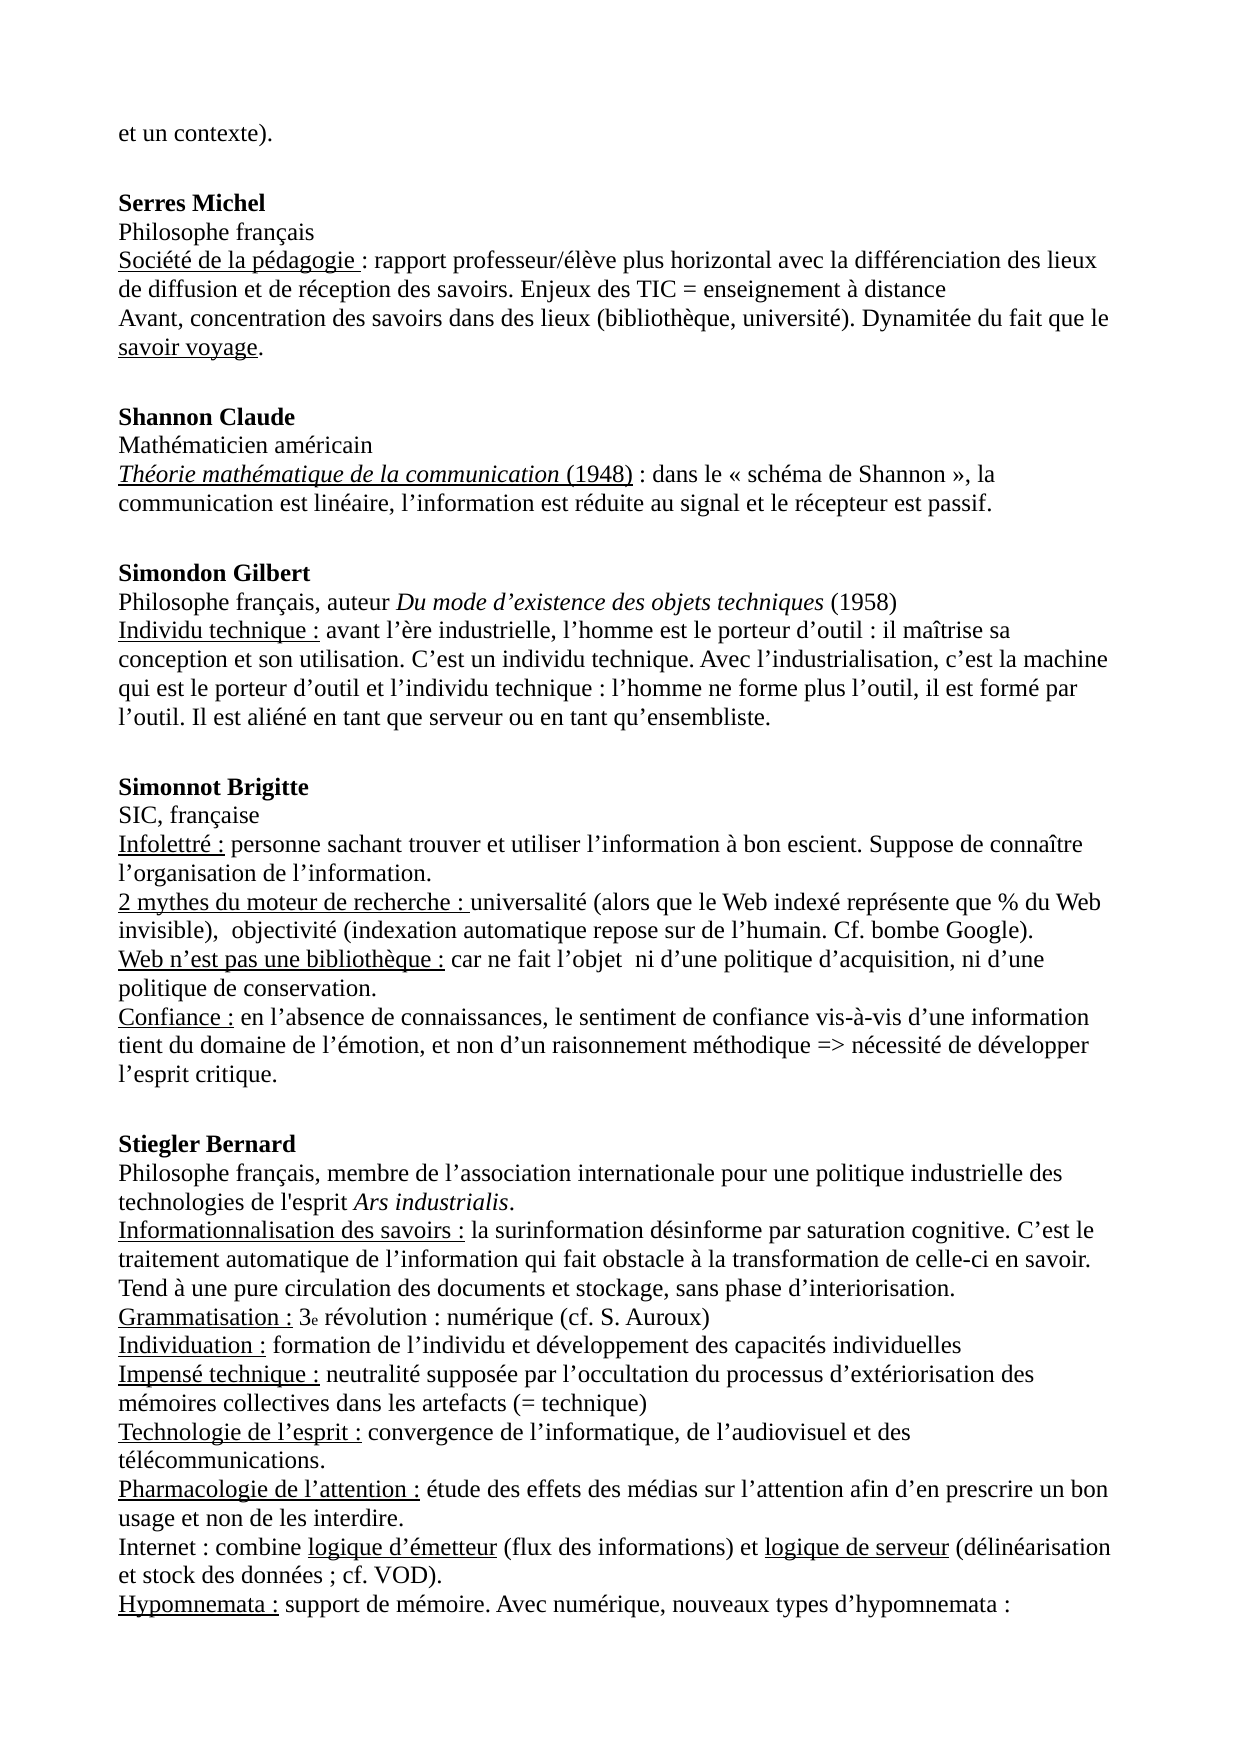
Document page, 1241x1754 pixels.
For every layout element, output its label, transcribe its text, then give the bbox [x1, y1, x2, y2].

text Philosophe français, auteur Du mode d’existence des objets techniques (1958) [118, 587, 1122, 616]
text SIC, française [118, 801, 1122, 829]
text Théorie mathématique de la communication (1948) : dans le « schéma de Shannon », la communication est linéaire, l’information est réduite au signal et le récepteur est passif. [118, 459, 1122, 517]
text Pharmacologie de l’attention : étude des effets des médias sur l’attention afin d’en prescrire un bon usage et non de les interdire. [118, 1474, 1122, 1532]
text Stiegler Bernard [118, 1129, 1122, 1158]
text Impensé technique : neutralité supposée par l’occultation du processus d’extériorisation des mémoires collectives dans les artefacts (= technique) [118, 1359, 1122, 1417]
text Individu technique : avant l’ère industrielle, l’homme est le porteur d’outil : il maîtrise sa conception et son utilisation. C’est un individu technique. Avec l’industrialisation, c’est la machine qui est le porteur d’outil et l’individu technique : l’homme ne forme plus l’outil, il est formé par l’outil. Il est aliéné en tant que serveur ou en tant qu’ensembliste. [118, 616, 1122, 731]
text 2 mythes du moteur de recherche : universalité (alors que le Web indexé représente que % du Web invisible), objectivité (indexation automatique repose sur de l’humain. Cf. bombe Google). [118, 887, 1122, 944]
text Philosophe français, membre de l’association internationale pour une politique industrielle des technologies de l'esprit Ars industrialis. [118, 1158, 1122, 1216]
text Technologie de l’esprit : convergence de l’informatique, de l’audiovisuel et des télécommunications. [118, 1417, 1122, 1474]
text Confiance : en l’absence de connaissances, le sentiment de confiance vis-à-vis d’une information tient du domaine de l’émotion, et non d’un raisonnement méthodique => nécessité de développer l’esprit critique. [118, 1002, 1122, 1088]
text Informationnalisation des savoirs : la surinformation désinforme par saturation cognitive. C’est le traitement automatique de l’information qui fait obstacle à la transformation de celle-ci en savoir. Tend à une pure circulation des documents et stockage, sans phase d’interiorisation. [118, 1216, 1122, 1302]
text Mathématicien américain [118, 431, 1122, 459]
text Simonnot Brigitte [118, 772, 1122, 801]
text Internet : combine logique d’émetteur (flux des informations) et logique de serveur (délinéarisation et stock des données ; cf. VOD). [118, 1532, 1122, 1589]
text Infolettré : personne sachant trouver et utiliser l’information à bon escient. Suppose de connaître l’organisation de l’information. [118, 829, 1122, 887]
text Philosophe français [118, 217, 1122, 246]
text Shannon Claude [118, 402, 1122, 431]
text Grammatisation : 3e révolution : numérique (cf. S. Auroux) [118, 1302, 1122, 1331]
text Individuation : formation de l’individu et développement des capacités individuelles [118, 1331, 1122, 1359]
text et un contexte). [118, 118, 1122, 147]
text Société de la pédagogie : rapport professeur/élève plus horizontal avec la différenciation des lieux de diffusion et de réception des savoirs. Enjeux des TIC = enseignement à distance [118, 246, 1122, 303]
text Avant, concentration des savoirs dans des lieux (bibliothèque, université). Dynamitée du fait que le savoir voyage. [118, 303, 1122, 361]
text Simondon Gilbert [118, 558, 1122, 587]
text Hypomnemata : support de mémoire. Avec numérique, nouveaux types d’hypomnemata : [118, 1589, 1122, 1618]
text Web n’est pas une bibliothèque : car ne fait l’objet ni d’une politique d’acquisition, ni d’une politique de conservation. [118, 944, 1122, 1002]
text Serres Michel [118, 188, 1122, 217]
